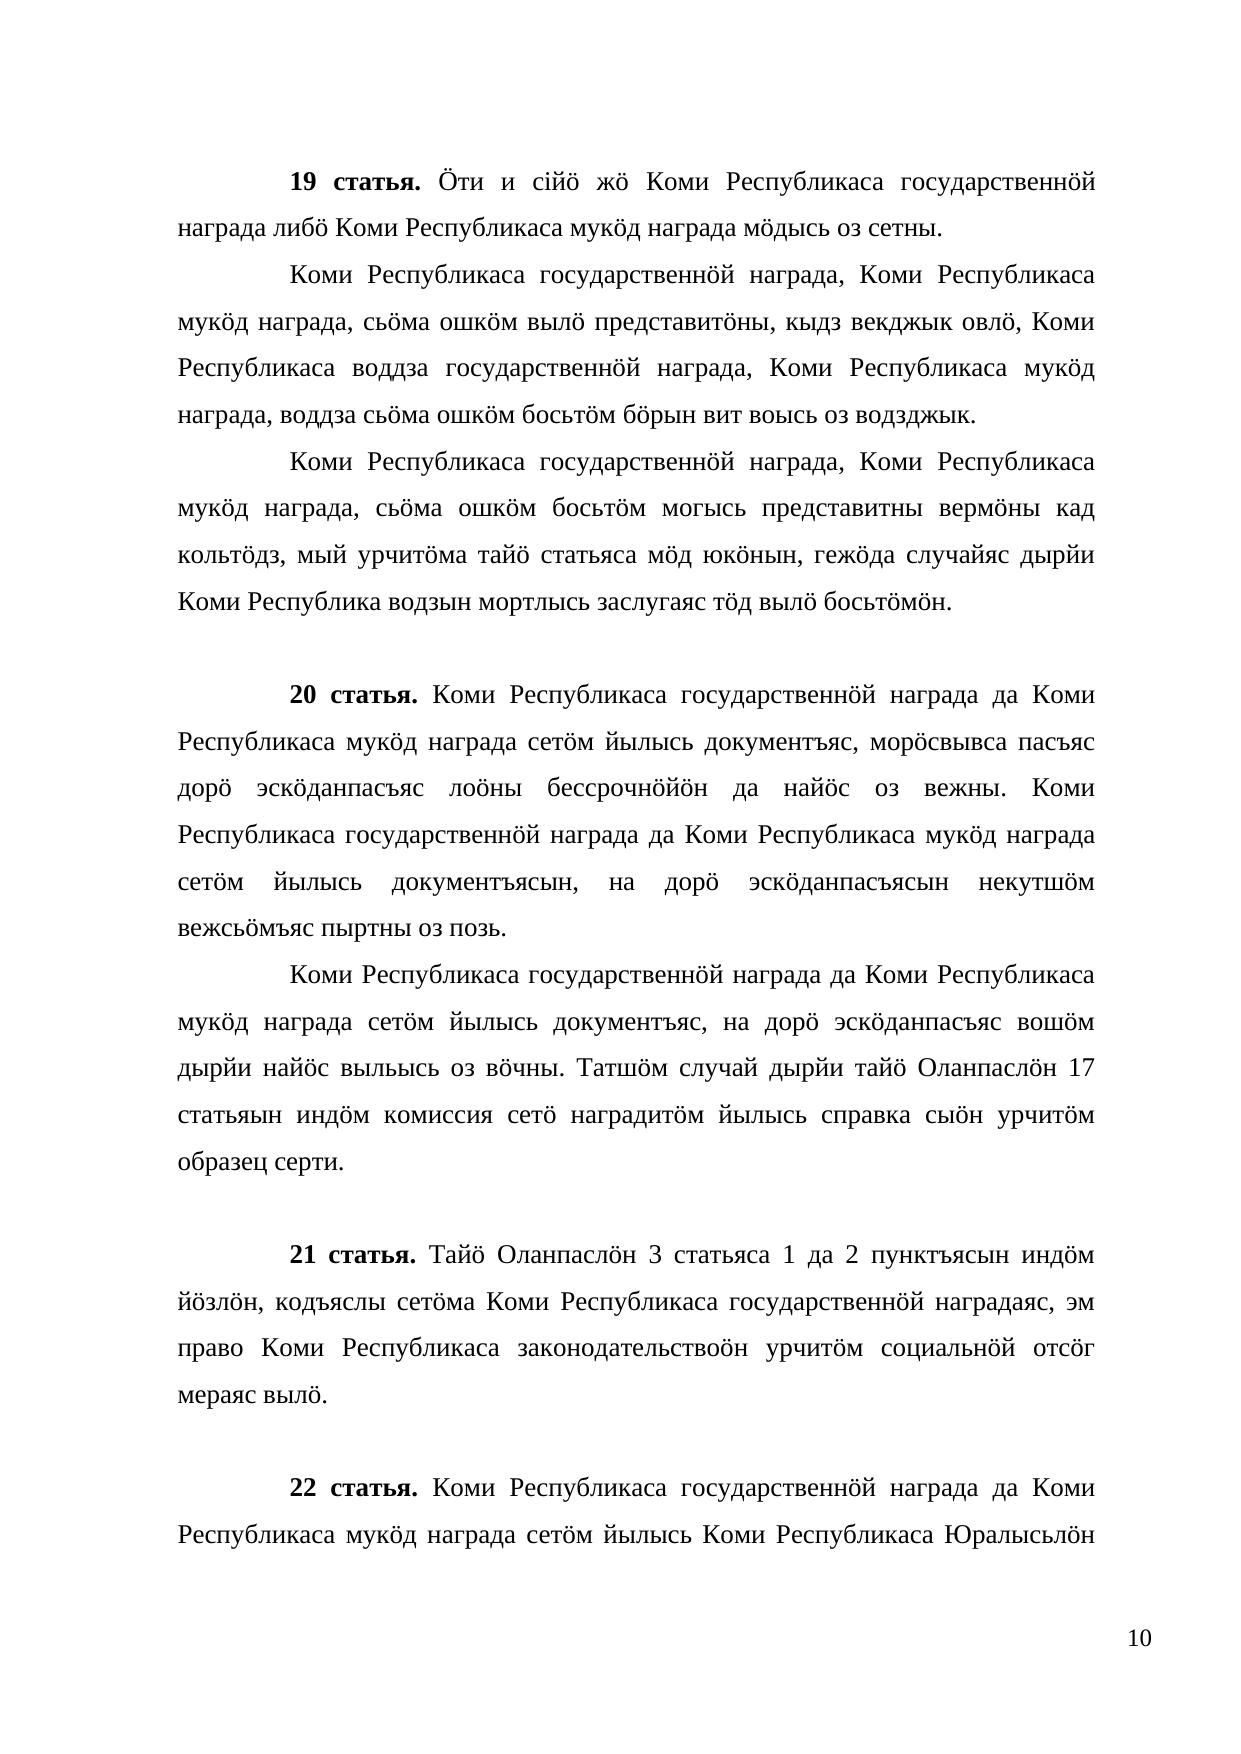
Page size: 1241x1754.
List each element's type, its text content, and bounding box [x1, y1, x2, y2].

text 22 статья. Коми Республикаса государственнöй награда да Коми Республикаса мукöд награда сетöм йылысь Коми Республикаса Юралысьлöн [177, 1471, 1096, 1549]
text Коми Республикаса государственнöй награда, Коми Республикаса мукöд награда, сьöма ошкöм босьтöм могысь представитны вермöны кад кольтöдз, мый урчитöма тайö статьяса мöд юкöнын, гежöда случайяс дырйи Коми Республика водзын мортлысь заслугаяс тöд вылö босьтöмöн. [177, 445, 1096, 616]
text 19 статья. Öти и сiйö жö Коми Республикаса государственнöй награда либö Коми Республикаса мукöд награда мöдысь оз сетны. [177, 165, 1096, 243]
text 20 статья. Коми Республикаса государственнöй награда да Коми Республикаса мукöд награда сетöм йылысь документъяс, морöсвывса пасъяс дорö эскöданпасъяс лоöны бессрочнöйöн да найöс оз вежны. Коми Республикаса государственнöй награда да Коми Республикаса мукöд награда сетöм йылысь документъясын, на дорö эскöданпасъясын некутшöм вежсьöмъяс пыртны оз позь. [177, 678, 1096, 943]
text 21 статья. Тайö Оланпаслöн 3 статьяса 1 да 2 пунктъясын индöм йöзлöн, кодъяслы сетöма Коми Республикаса государственнöй наградаяс, эм право Коми Республикаса законодательствоöн урчитöм социальнöй отсöг мераяс вылö. [177, 1238, 1096, 1409]
text Коми Республикаса государственнöй награда да Коми Республикаса мукöд награда сетöм йылысь документъяс, на дорö эскöданпасъяс вошöм дырйи найöс выльысь оз вöчны. Татшöм случай дырйи тайö Оланпаслöн 17 статьяын индöм комиссия сетö наградитöм йылысь справка сыöн урчитöм образец серти. [177, 958, 1096, 1176]
text Коми Республикаса государственнöй награда, Коми Республикаса мукöд награда, сьöма ошкöм вылö представитöны, кыдз векджык овлö, Коми Республикаса воддза государственнöй награда, Коми Республикаса мукöд награда, воддза сьöма ошкöм босьтöм бöрын вит воысь оз водзджык. [177, 258, 1096, 429]
